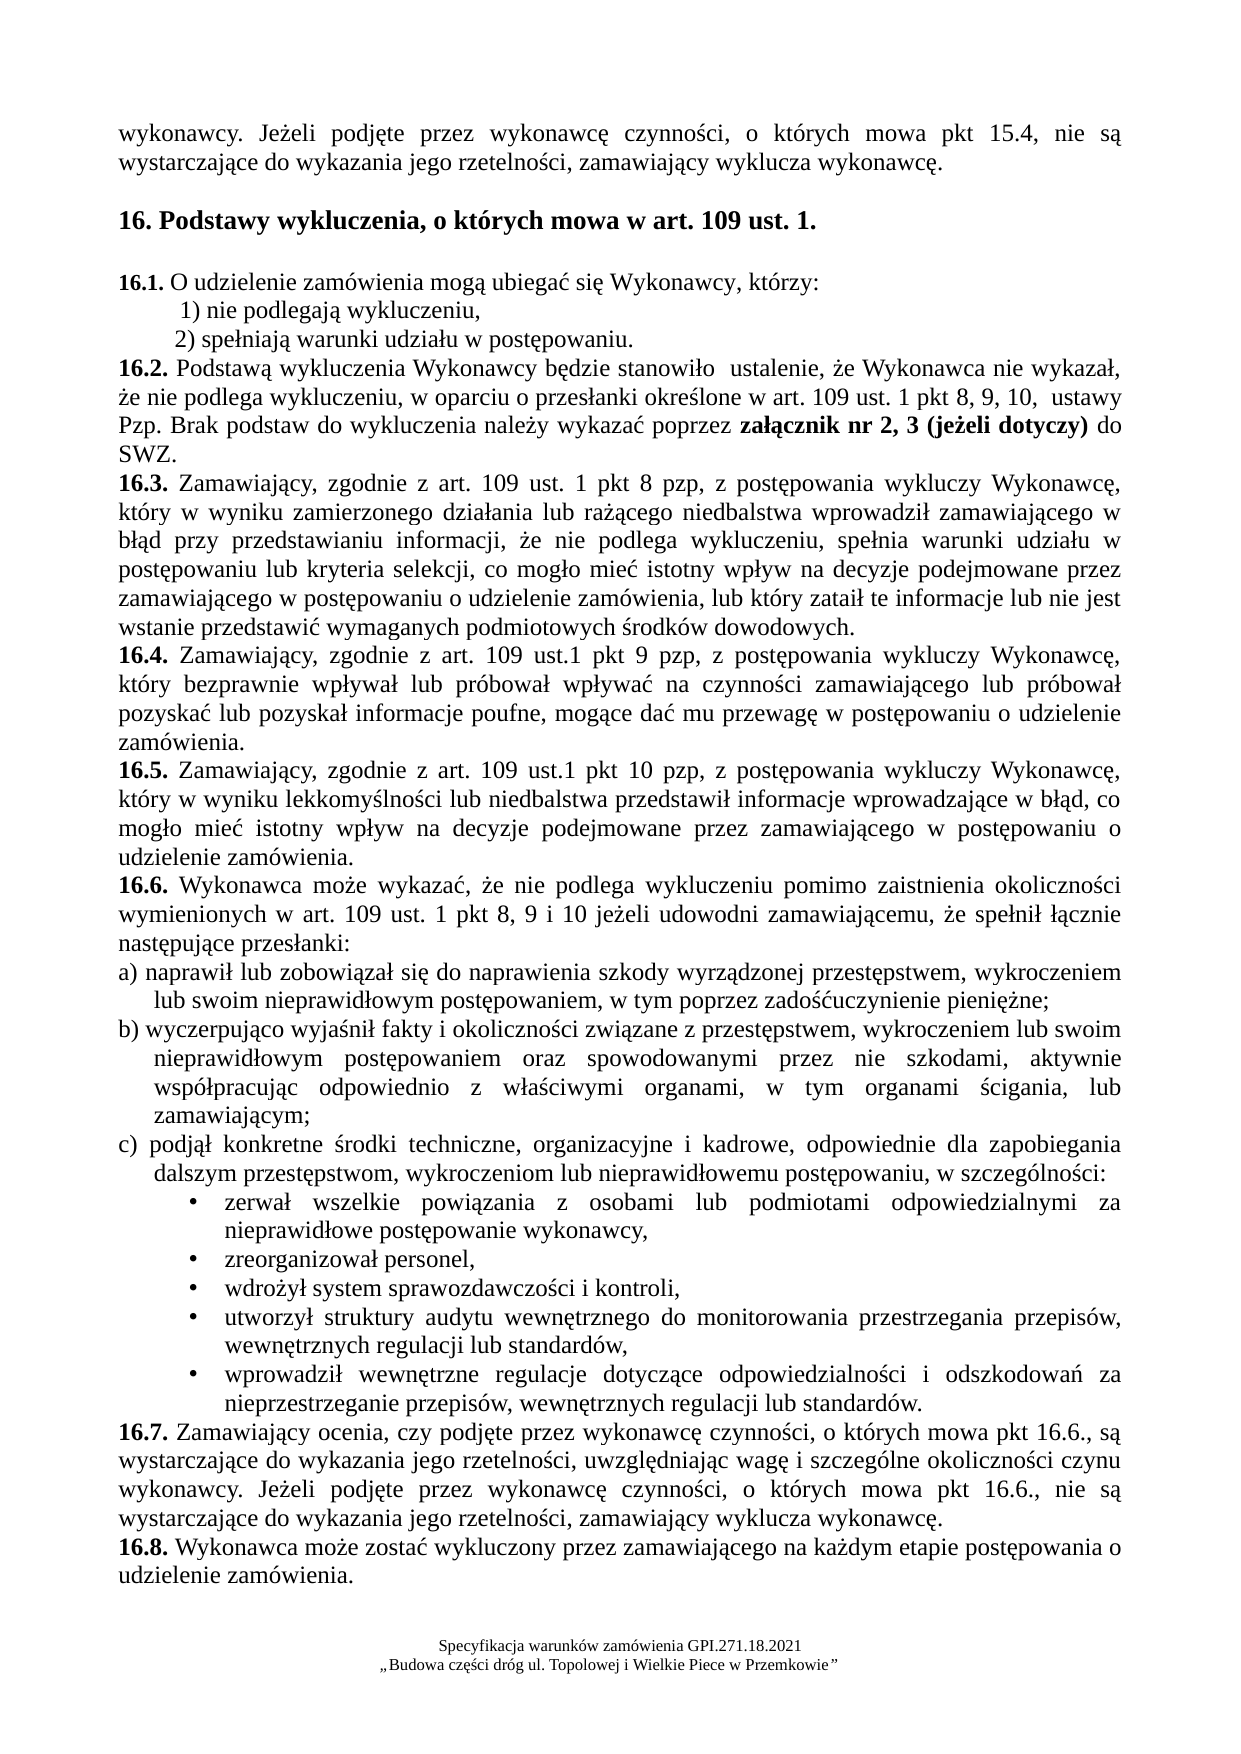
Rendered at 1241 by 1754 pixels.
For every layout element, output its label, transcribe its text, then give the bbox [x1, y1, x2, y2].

text 16.4. Zamawiający, zgodnie z art. 109 ust.1 pkt 9 pzp, z postępowania wykluczy Wykonawcę, który bezprawnie wpływał lub próbował wpływać na czynności zamawiającego lub próbował pozyskać lub pozyskał informacje poufne, mogące dać mu przewagę w postępowaniu o udzielenie zamówienia. [118, 640, 1122, 755]
text 16.3. Zamawiający, zgodnie z art. 109 ust. 1 pkt 8 pzp, z postępowania wykluczy Wykonawcę, który w wyniku zamierzonego działania lub rażącego niedbalstwa wprowadził zamawiającego w błąd przy przedstawianiu informacji, że nie podlega wykluczeniu, spełnia warunki udziału w postępowaniu lub kryteria selekcji, co mogło mieć istotny wpływ na decyzje podejmowane przez zamawiającego w postępowaniu o udzielenie zamówienia, lub który zataił te informacje lub nie jest wstanie przedstawić wymaganych podmiotowych środków dowodowych. [118, 468, 1122, 640]
list zreorganizował personel, [189, 1244, 1122, 1273]
list wdrożył system sprawozdawczości i kontroli, [189, 1273, 1122, 1302]
text 16.1. O udzielenie zamówienia mogą ubiegać się Wykonawcy, którzy: [118, 267, 1122, 295]
list wprowadził wewnętrzne regulacje dotyczące odpowiedzialności i odszkodowań za nieprzestrzeganie przepisów, wewnętrznych regulacji lub standardów. [189, 1359, 1122, 1417]
text b) wyczerpująco wyjaśnił fakty i okoliczności związane z przestępstwem, wykroczeniem lub swoim nieprawidłowym postępowaniem oraz spowodowanymi przez nie szkodami, aktywnie współpracując odpowiednio z właściwymi organami, w tym organami ścigania, lub zamawiającym; [118, 1014, 1122, 1129]
text 1) nie podlegają wykluczeniu, [142, 295, 1122, 324]
list utworzył struktury audytu wewnętrznego do monitorowania przestrzegania przepisów, wewnętrznych regulacji lub standardów, [189, 1302, 1122, 1359]
text 16.2. Podstawą wykluczenia Wykonawcy będzie stanowiło ustalenie, że Wykonawca nie wykazał, że nie podlega wykluczeniu, w oparciu o przesłanki określone w art. 109 ust. 1 pkt 8, 9, 10, ustawy Pzp. Brak podstaw do wykluczenia należy wykazać poprzez załącznik nr 2, 3 (jeżeli dotyczy) do SWZ. [118, 353, 1122, 468]
text 16.5. Zamawiający, zgodnie z art. 109 ust.1 pkt 10 pzp, z postępowania wykluczy Wykonawcę, który w wyniku lekkomyślności lub niedbalstwa przedstawił informacje wprowadzające w błąd, co mogło mieć istotny wpływ na decyzje podejmowane przez zamawiającego w postępowaniu o udzielenie zamówienia. [118, 755, 1122, 870]
text 16.8. Wykonawca może zostać wykluczony przez zamawiającego na każdym etapie postępowania o udzielenie zamówienia. [118, 1532, 1122, 1589]
text a) naprawił lub zobowiązał się do naprawienia szkody wyrządzonej przestępstwem, wykroczeniem lub swoim nieprawidłowym postępowaniem, w tym poprzez zadośćuczynienie pieniężne; [118, 957, 1122, 1014]
text 16. Podstawy wykluczenia, o których mowa w art. 109 ust. 1. [118, 204, 1122, 236]
text wykonawcy. Jeżeli podjęte przez wykonawcę czynności, o których mowa pkt 15.4, nie są wystarczające do wykazania jego rzetelności, zamawiający wyklucza wykonawcę. [118, 118, 1122, 176]
text 16.6. Wykonawca może wykazać, że nie podlega wykluczeniu pomimo zaistnienia okoliczności wymienionych w art. 109 ust. 1 pkt 8, 9 i 10 jeżeli udowodni zamawiającemu, że spełnił łącznie następujące przesłanki: [118, 870, 1122, 957]
text 16.7. Zamawiający ocenia, czy podjęte przez wykonawcę czynności, o których mowa pkt 16.6., są wystarczające do wykazania jego rzetelności, uwzględniając wagę i szczególne okoliczności czynu wykonawcy. Jeżeli podjęte przez wykonawcę czynności, o których mowa pkt 16.6., nie są wystarczające do wykazania jego rzetelności, zamawiający wyklucza wykonawcę. [118, 1417, 1122, 1532]
text 2) spełniają warunki udziału w postępowaniu. [118, 324, 1122, 353]
text c) podjął konkretne środki techniczne, organizacyjne i kadrowe, odpowiednie dla zapobiegania dalszym przestępstwom, wykroczeniom lub nieprawidłowemu postępowaniu, w szczególności: [118, 1129, 1122, 1187]
list zerwał wszelkie powiązania z osobami lub podmiotami odpowiedzialnymi za nieprawidłowe postępowanie wykonawcy, [189, 1187, 1122, 1244]
